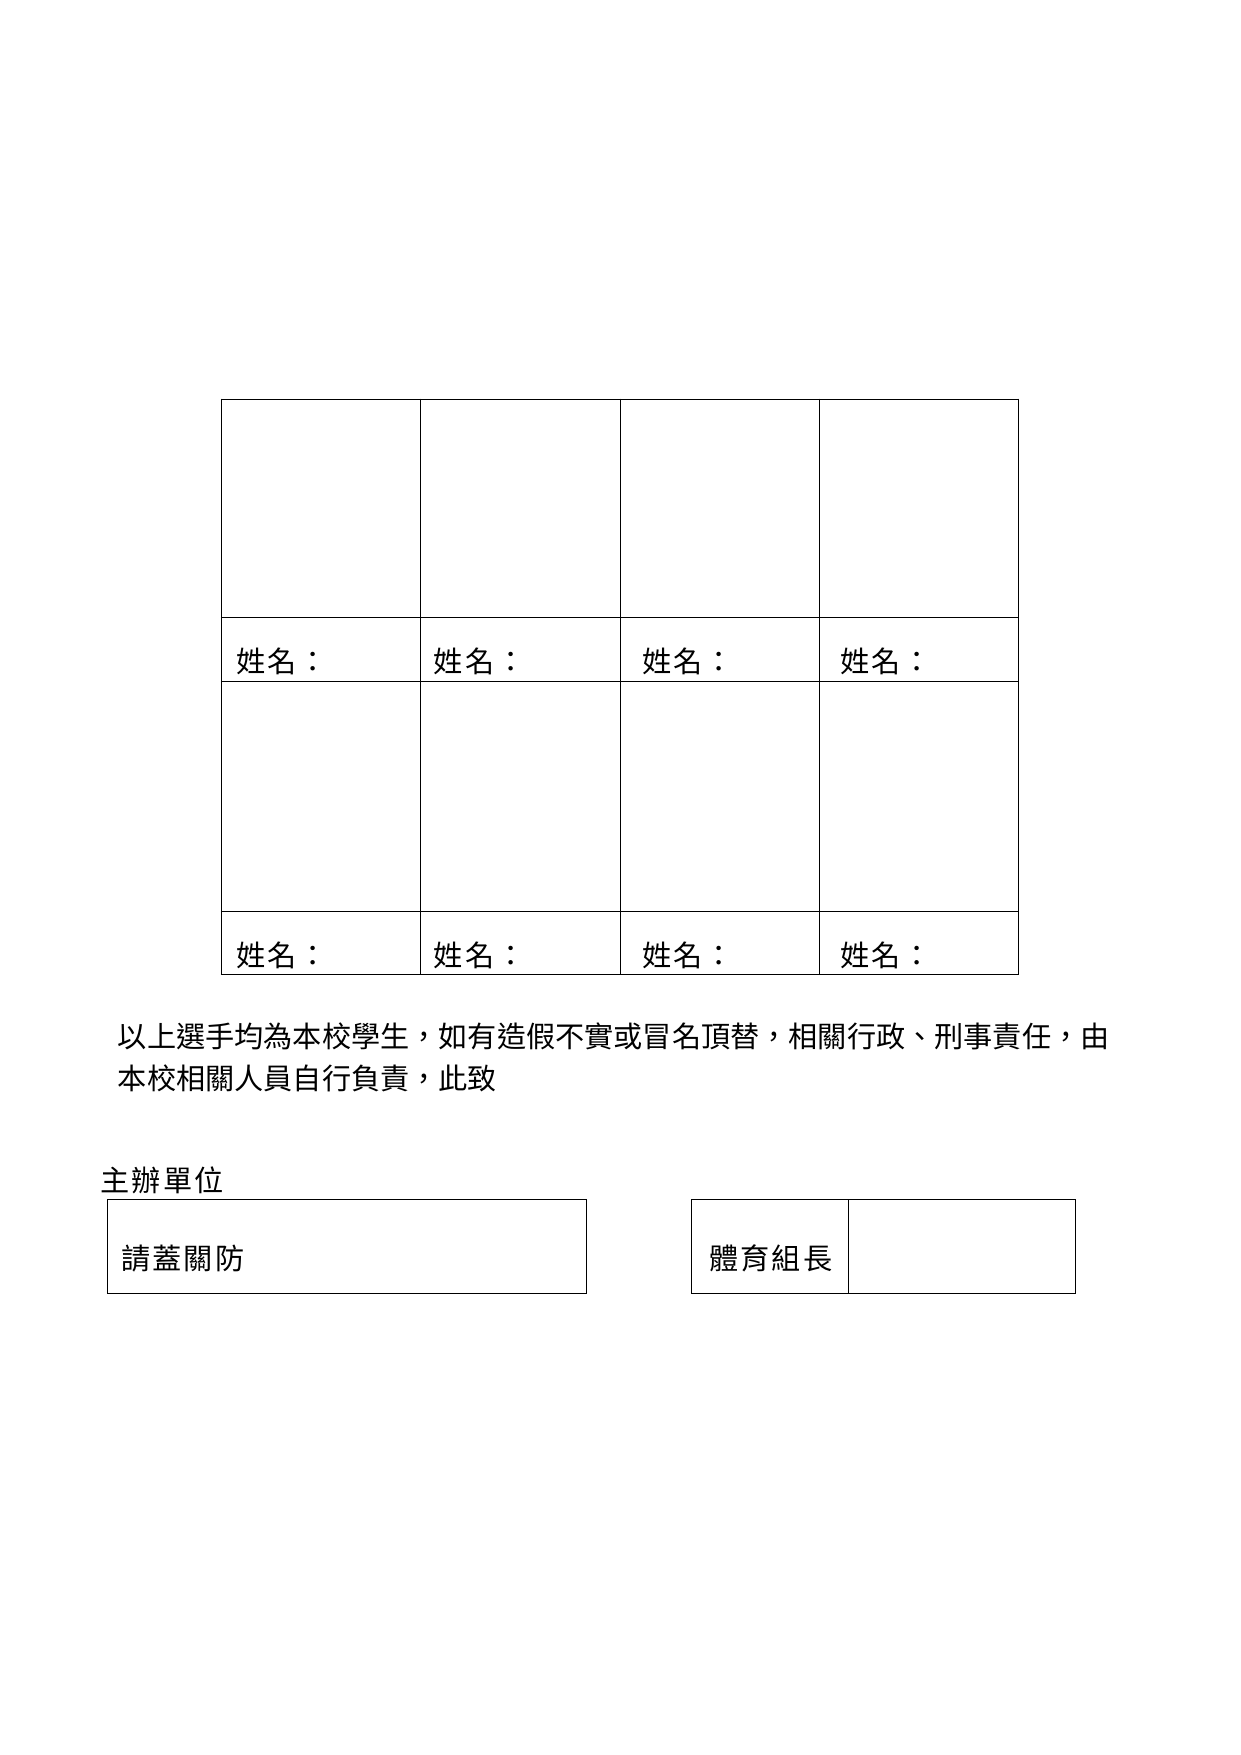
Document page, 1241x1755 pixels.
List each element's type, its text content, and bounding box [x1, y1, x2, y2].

table_cell 姓名： [222, 912, 420, 974]
table_cell [421, 682, 620, 911]
text 本校相關人員自行負責，此致 [45, 1056, 1240, 1098]
table_cell 姓名： [820, 912, 1018, 974]
table_header 請蓋關防 [108, 1200, 586, 1293]
table_header [820, 400, 1018, 617]
table_header [421, 400, 620, 617]
table_cell [621, 682, 819, 911]
table_header [849, 1200, 1075, 1293]
table_header [222, 400, 420, 617]
table_header [621, 400, 819, 617]
table_cell 姓名： [222, 618, 420, 681]
table_cell 姓名： [621, 618, 819, 681]
text 以上選手均為本校學生，如有造假不實或冒名頂替，相關行政、刑事責任，由 [45, 1014, 1240, 1056]
table_cell 姓名： [621, 912, 819, 974]
text 主辦單位 [99, 1137, 1141, 1199]
table_cell 姓名： [421, 912, 620, 974]
table_header [587, 1199, 691, 1293]
table_cell 姓名： [820, 618, 1018, 681]
table_cell [222, 682, 420, 911]
table_cell [820, 682, 1018, 911]
table_cell 姓名： [421, 618, 620, 681]
table_header 體育組長 [692, 1200, 848, 1293]
